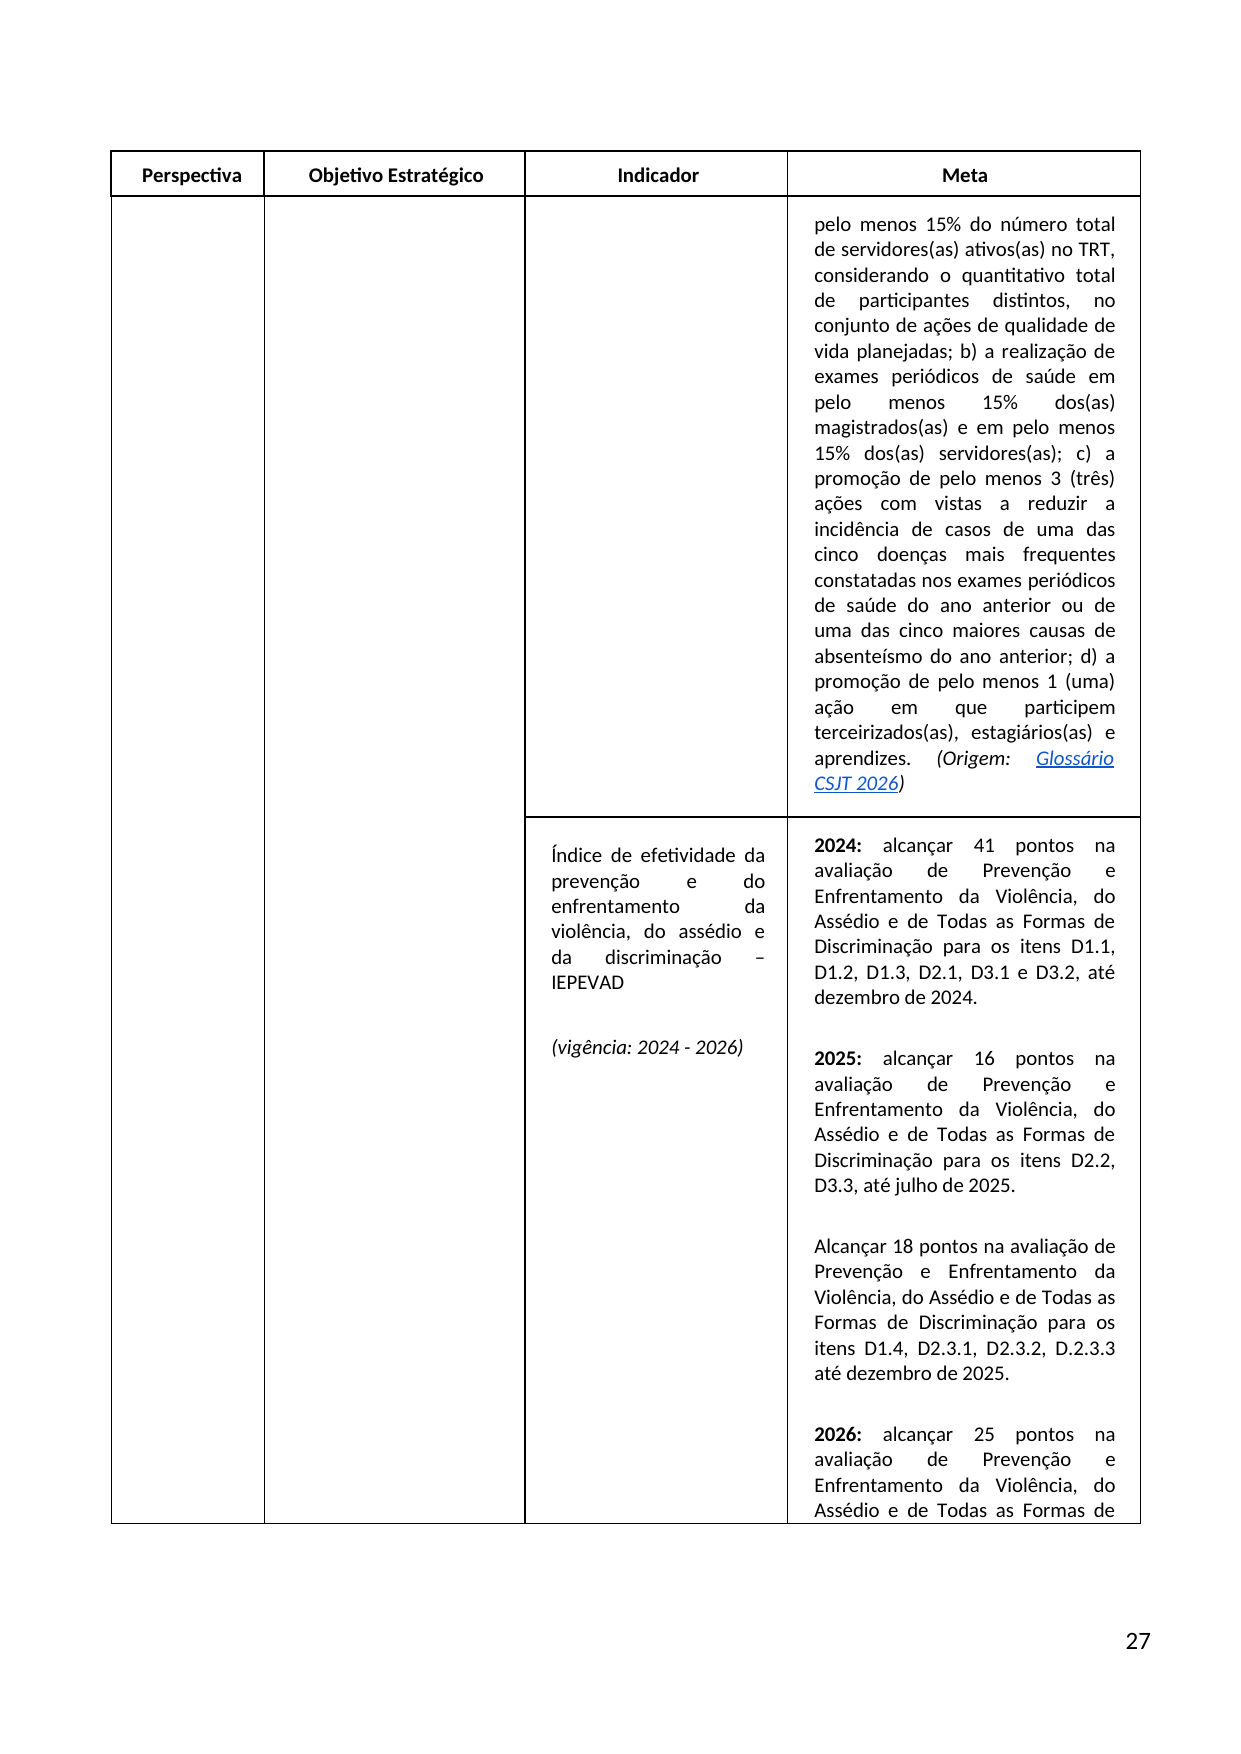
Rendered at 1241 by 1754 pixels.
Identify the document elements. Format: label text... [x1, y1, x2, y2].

table_header Meta [788, 152, 1140, 195]
table_cell pelo menos 15% do número total de servidores(as) ativos(as) no TRT, considerando o quantitativo total de participantes distintos, no conjunto de ações de qualidade de vida planejadas; b) a realização de exames periódicos de saúde em pelo menos 15% dos(as) magistrados(as) e em pelo menos 15% dos(as) servidores(as); c) a promoção de pelo menos 3 (três) ações com vistas a reduzir a incidência de casos de uma das cinco doenças mais frequentes constatadas nos exames periódicos de saúde do ano anterior ou de uma das cinco maiores causas de absenteísmo do ano anterior; d) a promoção de pelo menos 1 (uma) ação em que participem terceirizados(as), estagiários(as) e aprendizes. (Origem: Glossário CSJT 2026) [788, 197, 1140, 816]
table_header Indicador [526, 152, 787, 195]
table_cell 2024: alcançar 41 pontos na avaliação de Prevenção e Enfrentamento da Violência, do Assédio e de Todas as Formas de Discriminação para os itens D1.1, D1.2, D1.3, D2.1, D3.1 e D3.2, até dezembro de 2024. 2025: alcançar 16 pontos na avaliação de Prevenção e Enfrentamento da Violência, do Assédio e de Todas as Formas de Discriminação para os itens D2.2, D3.3, até julho de 2025. Alcançar 18 pontos na avaliação de Prevenção e Enfrentamento da Violência, do Assédio e de Todas as Formas de Discriminação para os itens D1.4, D2.3.1, D2.3.2, D.2.3.3 até dezembro de 2025. 2026: alcançar 25 pontos na avaliação de Prevenção e Enfrentamento da Violência, do Assédio e de Todas as Formas de [788, 818, 1140, 1523]
table_cell [265, 197, 524, 1523]
table_header Perspectiva [112, 152, 263, 195]
table_cell [112, 197, 264, 1523]
table_cell [526, 197, 787, 816]
table_header Objetivo Estratégico [265, 152, 524, 195]
table_cell Índice de efetividade da prevenção e do enfrentamento da violência, do assédio e da discriminação – IEPEVAD (vigência: 2024 - 2026) [526, 818, 787, 1523]
